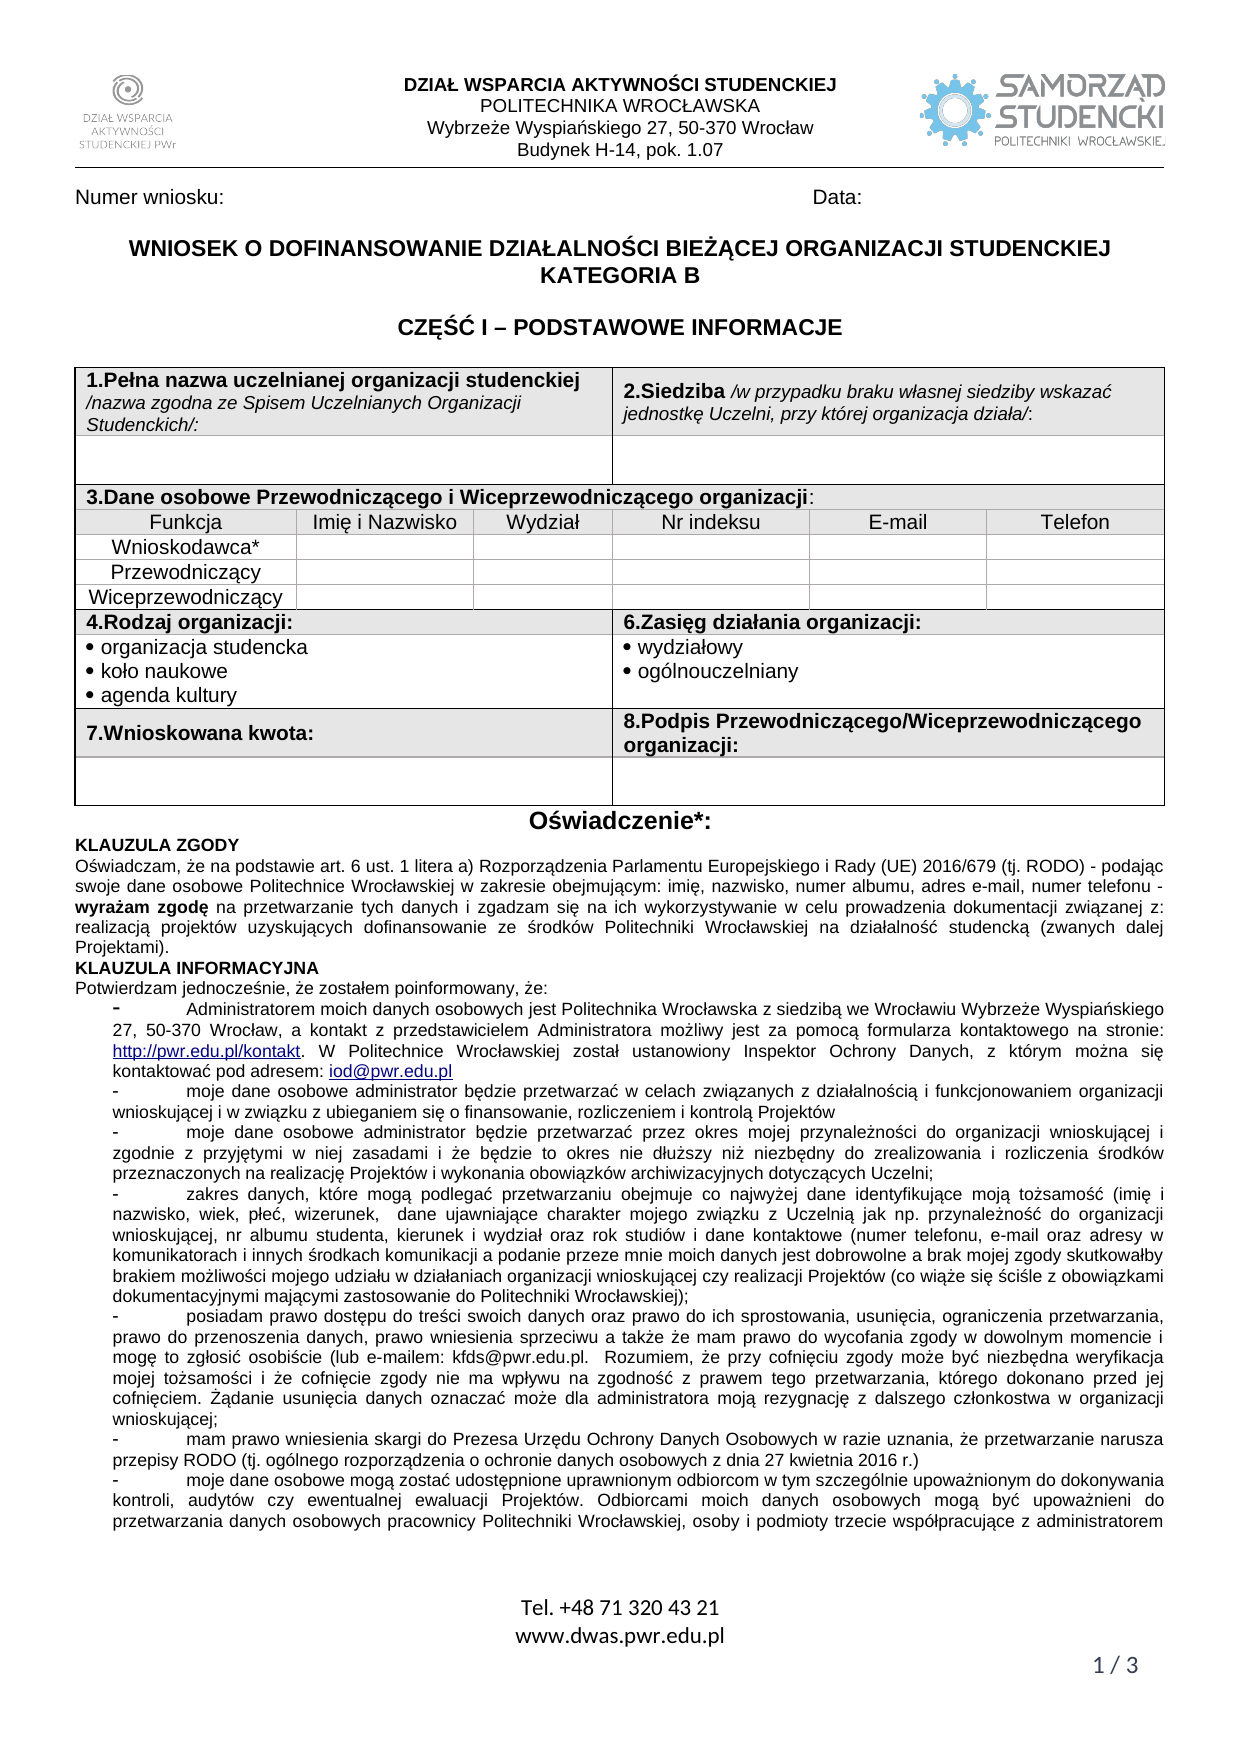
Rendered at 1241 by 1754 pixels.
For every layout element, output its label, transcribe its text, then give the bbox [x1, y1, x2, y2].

table_cell [613, 436, 1164, 484]
list mam prawo wniesienia skargi do Prezesa Urzędu Ochrony Danych Osobowych w razie uznania, że przetwarzanie narusza przepisy RODO (tj. ogólnego rozporządzenia o ochronie danych osobowych z dnia 27 kwietnia 2016 r.) [112, 1429, 1165, 1470]
table_cell [474, 585, 612, 609]
list KLAUZULA ZGODY [75, 835, 1165, 856]
table_cell Imię i Nazwisko [297, 510, 473, 534]
table_cell [613, 560, 809, 584]
table_cell [297, 560, 473, 584]
table_cell [810, 535, 986, 559]
table_cell [76, 436, 612, 484]
table_cell E-mail [810, 510, 986, 534]
table_cell [613, 758, 1164, 805]
list Potwierdzam jednocześnie, że zostałem poinformowany, że: [75, 978, 1165, 998]
table_cell [474, 535, 612, 559]
table_cell Nr indeksu [613, 510, 809, 534]
table_cell 7.Wnioskowana kwota: [76, 709, 612, 756]
table_cell Telefon [987, 510, 1164, 534]
list Oświadczam, że na podstawie art. 6 ust. 1 litera a) Rozporządzenia Parlamentu Europejskiego i Rady (UE) 2016/679 (tj. RODO) - podając swoje dane osobowe Politechnice Wrocławskiej w zakresie obejmującym: imię, nazwisko, numer albumu, adres e-mail, numer telefonu - wyrażam zgodę na przetwarzanie tych danych i zgadzam się na ich wykorzystywanie w celu prowadzenia dokumentacji związanej z: realizacją projektów uzyskujących dofinansowanie ze środków Politechniki Wrocławskiej na działalność studencką (zwanych dalej Projektami). [75, 856, 1165, 958]
table_cell Wydział [474, 510, 612, 534]
list zakres danych, które mogą podlegać przetwarzaniu obejmuje co najwyżej dane identyfikujące moją tożsamość (imię i nazwisko, wiek, płeć, wizerunek, dane ujawniające charakter mojego związku z Uczelnią jak np. przynależność do organizacji wnioskującej, nr albumu studenta, kierunek i wydział oraz rok studiów i dane kontaktowe (numer telefonu, e-mail oraz adresy w komunikatorach i innych środkach komunikacji a podanie przeze mnie moich danych jest dobrowolne a brak mojej zgody skutkowałby brakiem możliwości mojego udziału w działaniach organizacji wnioskującej czy realizacji Projektów (co wiąże się ściśle z obowiązkami dokumentacyjnymi mającymi zastosowanie do Politechniki Wrocławskiej); [112, 1183, 1165, 1306]
table_cell [987, 585, 1164, 609]
table_cell [810, 560, 986, 584]
table_cell Funkcja [76, 510, 296, 534]
table_cell Wnioskodawca* [76, 535, 296, 559]
text CZĘŚĆ I – PODSTAWOWE INFORMACJE [75, 314, 1165, 341]
table_cell Przewodniczący [76, 560, 296, 584]
table_cell  organizacja studencka  koło naukowe  agenda kultury [76, 635, 612, 707]
list KLAUZULA INFORMACYJNA [75, 958, 1165, 978]
table_cell [613, 535, 809, 559]
table_cell 6.Zasięg działania organizacji: [613, 610, 1164, 634]
table_cell [987, 560, 1164, 584]
list Oświadczenie*: [75, 806, 1165, 835]
table_cell [810, 585, 986, 609]
table_header 2.Siedziba /w przypadku braku własnej siedziby wskazać jednostkę Uczelni, przy której organizacja działa/: [613, 368, 1164, 435]
table_cell [297, 585, 473, 609]
table_cell [474, 560, 612, 584]
text WNIOSEK O DOFINANSOWANIE DZIAŁALNOŚCI BIEŻĄCEJ ORGANIZACJI STUDENCKIEJ [75, 235, 1165, 262]
table_cell 3.Dane osobowe Przewodniczącego i Wiceprzewodniczącego organizacji: [76, 485, 1164, 509]
table_cell [613, 585, 809, 609]
table_cell 4.Rodzaj organizacji: [76, 610, 612, 634]
text KATEGORIA B [75, 262, 1165, 288]
table_header 1.Pełna nazwa uczelnianej organizacji studenckiej /nazwa zgodna ze Spisem Uczelnianych Organizacji Studenckich/: [76, 368, 612, 435]
list moje dane osobowe administrator będzie przetwarzać w celach związanych z działalnością i funkcjonowaniem organizacji wnioskującej i w związku z ubieganiem się o finansowanie, rozliczeniem i kontrolą Projektów [112, 1081, 1165, 1122]
table_cell  wydziałowy  ogólnouczelniany [613, 635, 1164, 707]
list Administratorem moich danych osobowych jest Politechnika Wrocławska z siedzibą we Wrocławiu Wybrzeże Wyspiańskiego 27, 50-370 Wrocław, a kontakt z przedstawicielem Administratora możliwy jest za pomocą formularza kontaktowego na stronie: http://pwr.edu.pl/kontakt. W Politechnice Wrocławskiej został ustanowiony Inspektor Ochrony Danych, z którym można się kontaktować pod adresem: iod@pwr.edu.pl [112, 998, 1165, 1081]
list moje dane osobowe mogą zostać udostępnione uprawnionym odbiorcom w tym szczególnie upoważnionym do dokonywania kontroli, audytów czy ewentualnej ewaluacji Projektów. Odbiorcami moich danych osobowych mogą być upoważnieni do przetwarzania danych osobowych pracownicy Politechniki Wrocławskiej, osoby i podmioty trzecie współpracujące z administratorem [112, 1470, 1165, 1531]
table_cell 8.Podpis Przewodniczącego/Wiceprzewodniczącego organizacji: [613, 709, 1164, 756]
table_cell Wiceprzewodniczący [76, 585, 296, 609]
list posiadam prawo dostępu do treści swoich danych oraz prawo do ich sprostowania, usunięcia, ograniczenia przetwarzania, prawo do przenoszenia danych, prawo wniesienia sprzeciwu a także że mam prawo do wycofania zgody w dowolnym momencie i mogę to zgłosić osobiście (lub e-mailem: kfds@pwr.edu.pl. Rozumiem, że przy cofnięciu zgody może być niezbędna weryfikacja mojej tożsamości i że cofnięcie zgody nie ma wpływu na zgodność z prawem tego przetwarzania, którego dokonano przed jej cofnięciem. Żądanie usunięcia danych oznaczać może dla administratora moją rezygnację z dalszego członkostwa w organizacji wnioskującej; [112, 1306, 1165, 1429]
list moje dane osobowe administrator będzie przetwarzać przez okres mojej przynależności do organizacji wnioskującej i zgodnie z przyjętymi w niej zasadami i że będzie to okres nie dłuższy niż niezbędny do zrealizowania i rozliczenia środków przeznaczonych na realizację Projektów i wykonania obowiązków archiwizacyjnych dotyczących Uczelni; [112, 1122, 1165, 1183]
table_cell [76, 758, 612, 805]
table_cell [987, 535, 1164, 559]
table_cell [297, 535, 473, 559]
